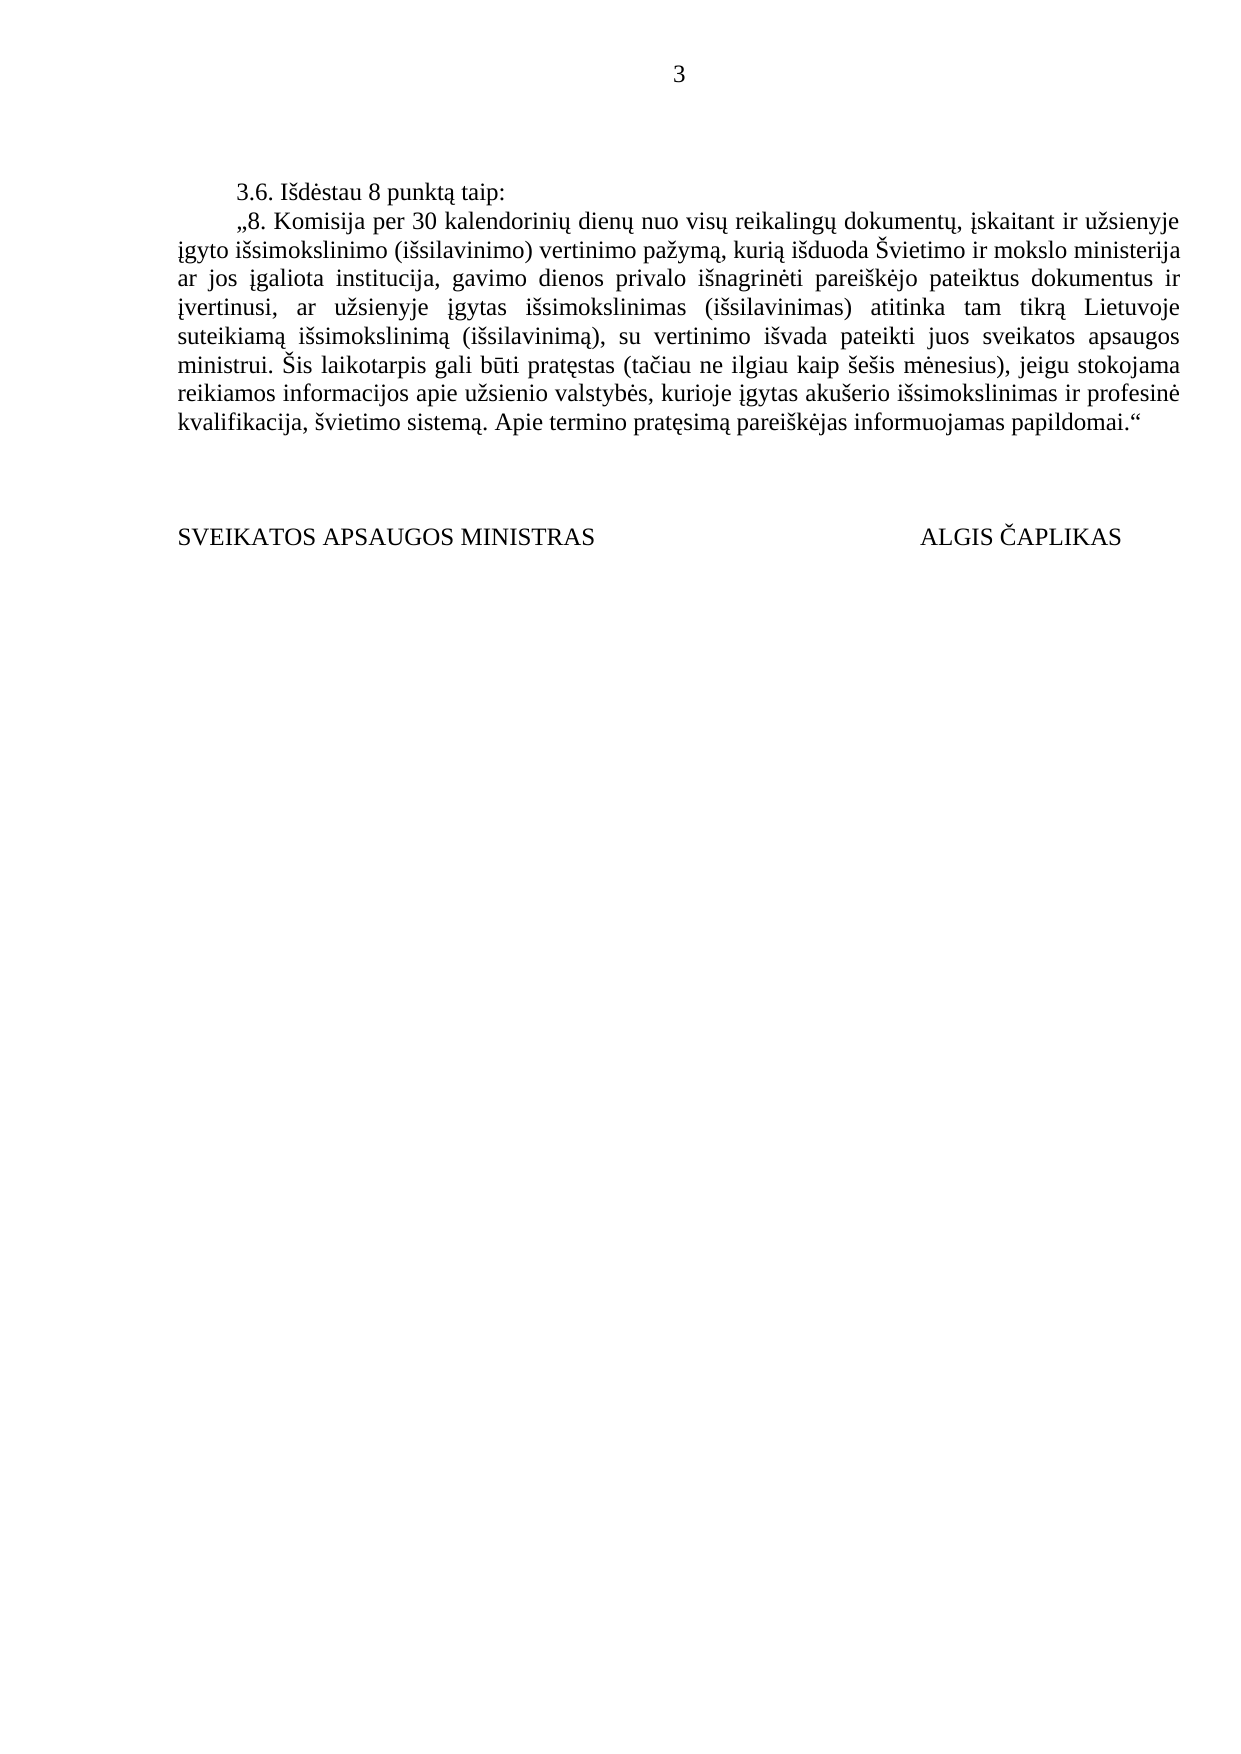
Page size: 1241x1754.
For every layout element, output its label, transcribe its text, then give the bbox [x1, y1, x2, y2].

text „8. Komisija per 30 kalendorinių dienų nuo visų reikalingų dokumentų, įskaitant ir užsienyje įgyto išsimokslinimo (išsilavinimo) vertinimo pažymą, kurią išduoda Švietimo ir mokslo ministerija ar jos įgaliota institucija, gavimo dienos privalo išnagrinėti pareiškėjo pateiktus dokumentus ir įvertinusi, ar užsienyje įgytas išsimokslinimas (išsilavinimas) atitinka tam tikrą Lietuvoje suteikiamą išsimokslinimą (išsilavinimą), su vertinimo išvada pateikti juos sveikatos apsaugos ministrui. Šis laikotarpis gali būti pratęstas (tačiau ne ilgiau kaip šešis mėnesius), jeigu stokojama reikiamos informacijos apie užsienio valstybės, kurioje įgytas akušerio išsimokslinimas ir profesinė kvalifikacija, švietimo sistemą. Apie termino pratęsimą pareiškėjas informuojamas papildomai.“ [177, 206, 1181, 436]
text SVEIKATOS APSAUGOS MINISTRAS ALGIS ČAPLIKAS [177, 522, 1181, 551]
text 3.6. Išdėstau 8 punktą taip: [177, 177, 1181, 206]
